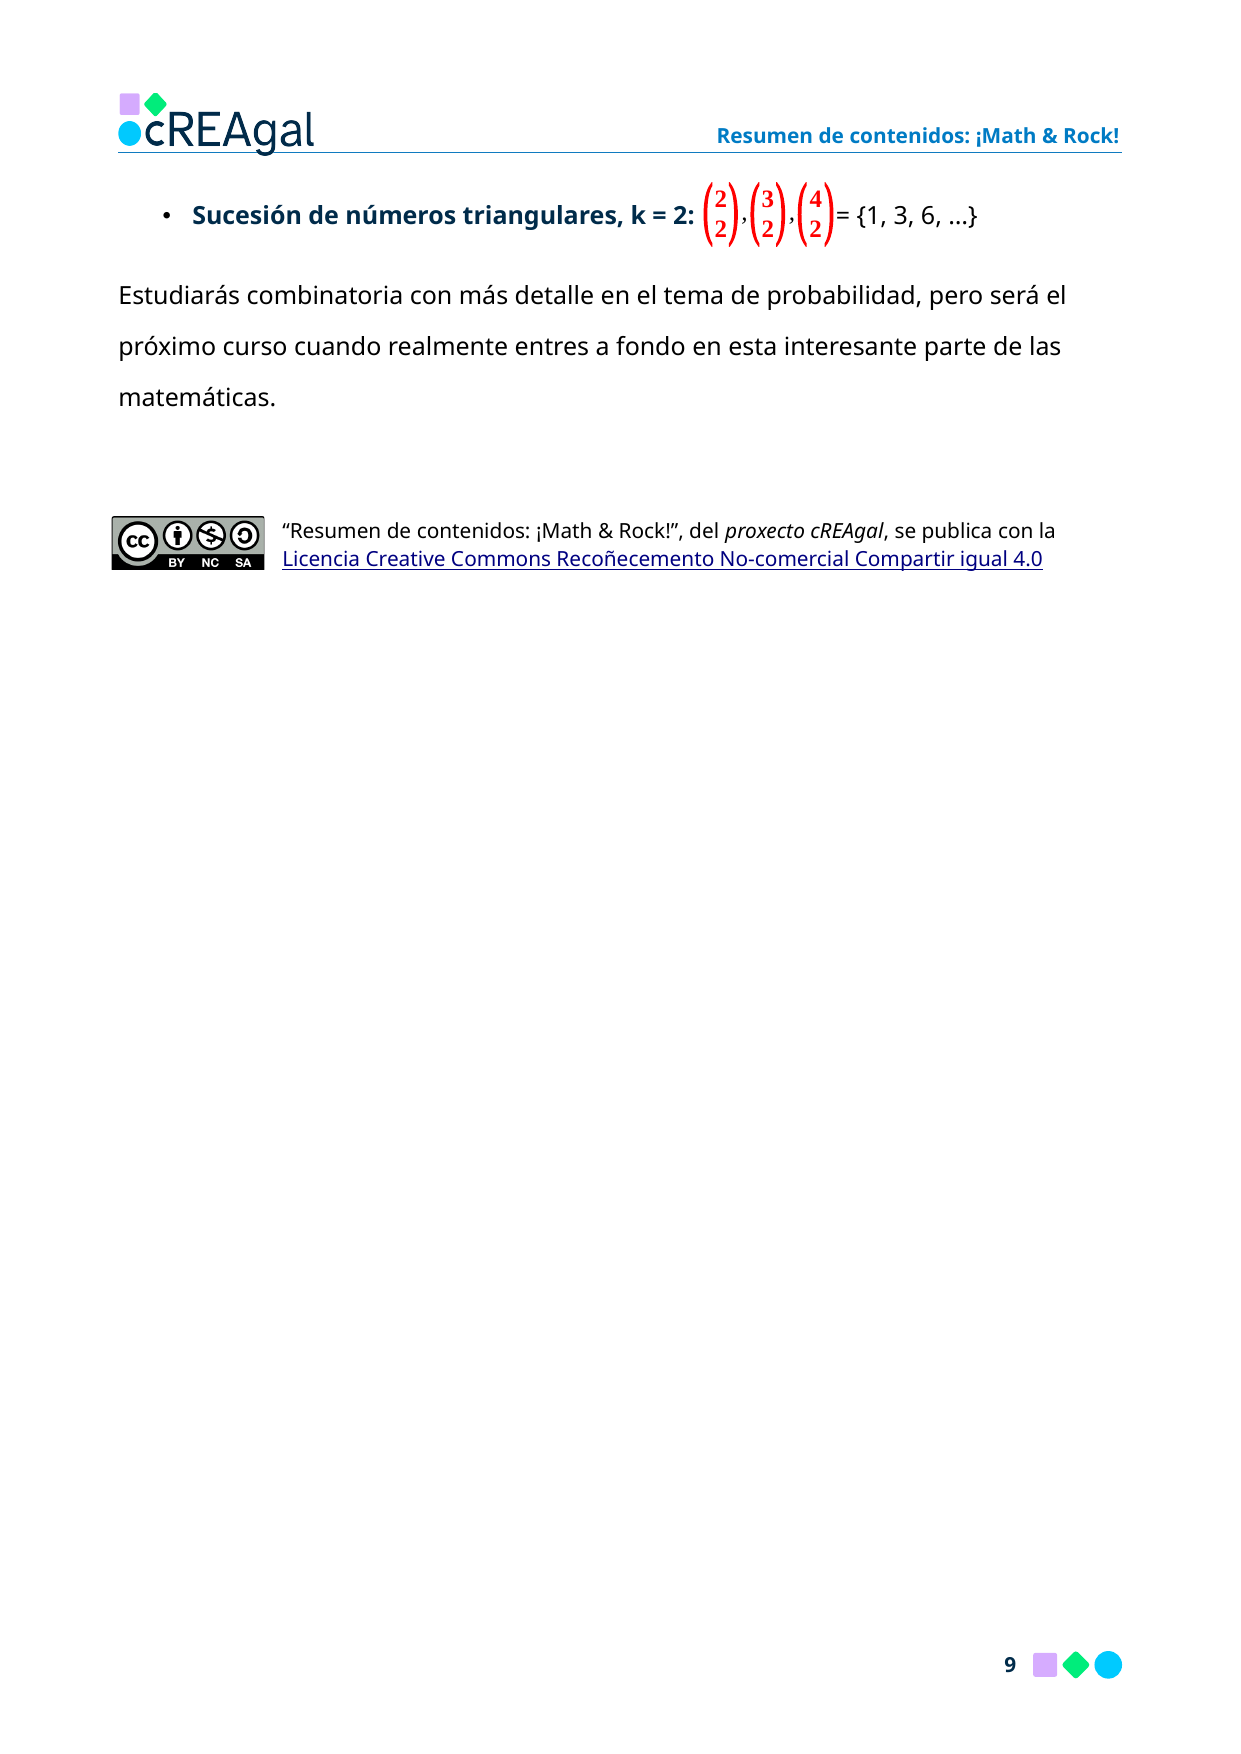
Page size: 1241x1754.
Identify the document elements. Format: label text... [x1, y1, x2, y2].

text “Resumen de contenidos: ¡Math & Rock!”, del proxecto cREAgal, se publica con la Licencia Creative Commons Recoñecemento No-comercial Compartir igual 4.0 [118, 516, 1122, 573]
list Sucesión de números triangulares, k = 2: = {1, 3, 6, …} [731, 182, 758, 246]
list Sucesión de números triangulares, k = 2: = {1, 3, 6, …} [708, 182, 734, 246]
picture [111, 516, 265, 570]
picture [118, 93, 314, 156]
text Estudiarás combinatoria con más detalle en el tema de probabilidad, pero será el próximo curso cuando realmente entres a fondo en esta interesante parte de las matemáticas. [118, 278, 1122, 414]
list Sucesión de números triangulares, k = 2: = {1, 3, 6, …} [755, 182, 781, 246]
list Sucesión de números triangulares, k = 2: = {1, 3, 6, …} [826, 182, 1122, 246]
list Sucesión de números triangulares, k = 2: = {1, 3, 6, …} [778, 182, 805, 246]
list Sucesión de números triangulares, k = 2: = {1, 3, 6, …} [802, 182, 829, 246]
list Sucesión de números triangulares, k = 2: = {1, 3, 6, …} [162, 182, 711, 246]
